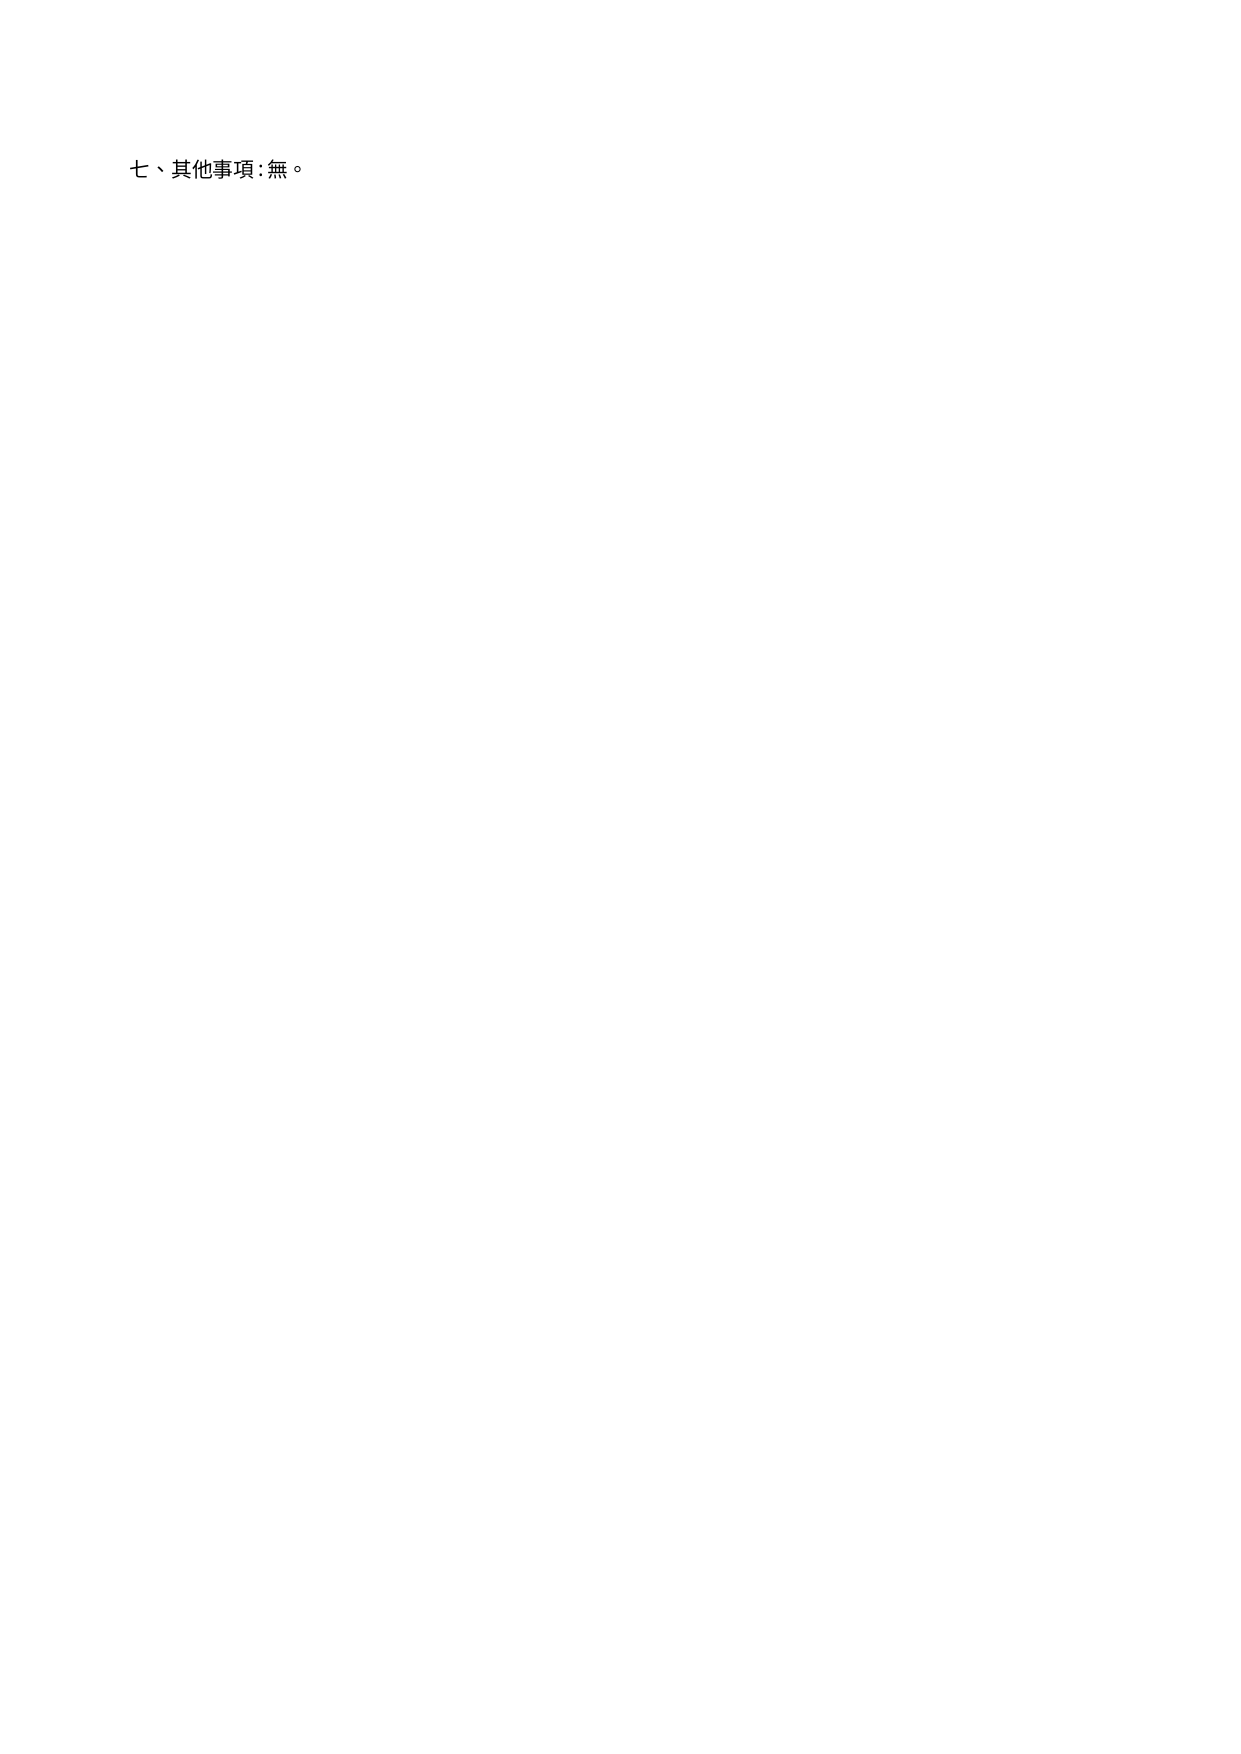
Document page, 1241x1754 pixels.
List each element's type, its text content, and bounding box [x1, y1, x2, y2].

table_cell [129, 190, 174, 312]
table_cell [129, 312, 1133, 377]
table_cell [174, 190, 1133, 312]
table_cell 七、其他事項:無。 [129, 127, 1133, 189]
